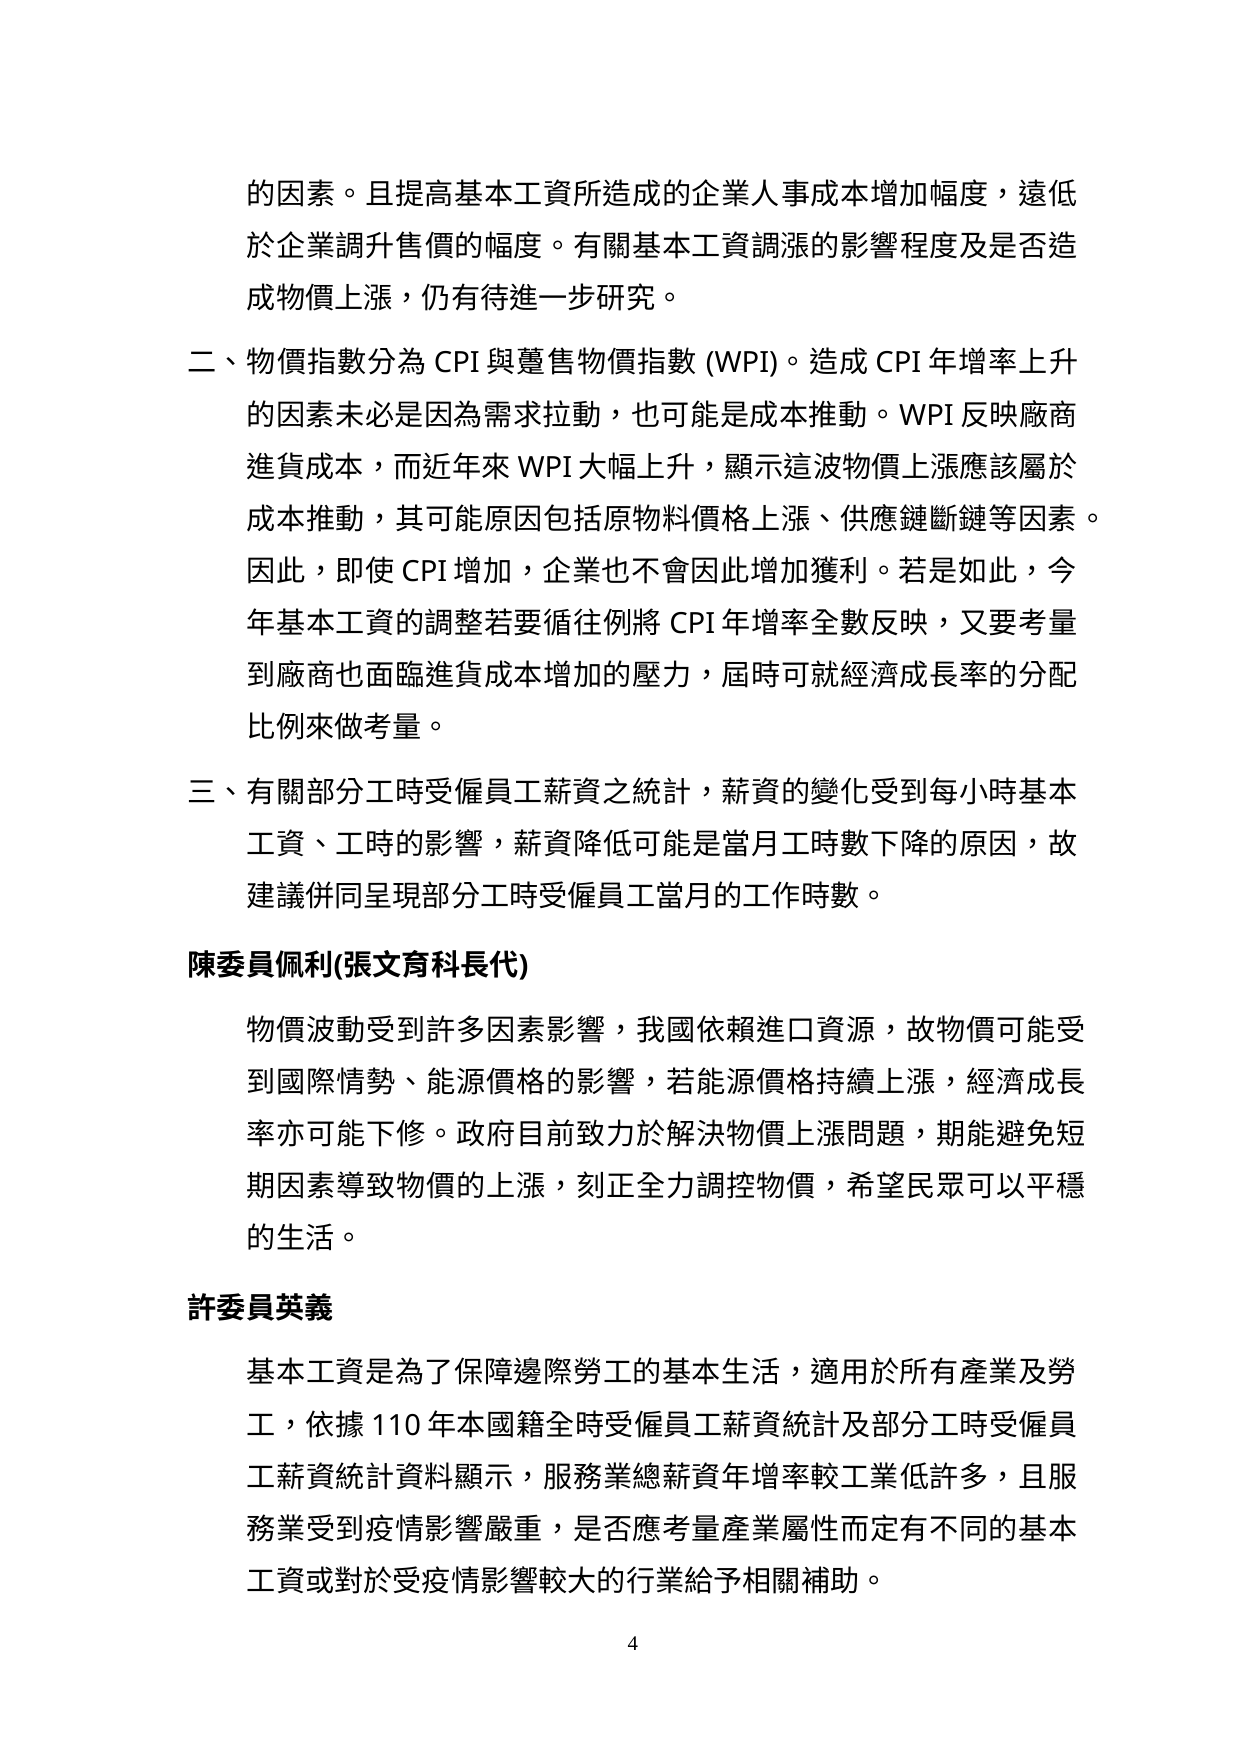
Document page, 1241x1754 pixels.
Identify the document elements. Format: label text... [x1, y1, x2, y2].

list 物價指數分為CPI與躉售物價指數 (WPI)。造成CPI年增率上升的因素未必是因為需求拉動，也可能是成本推動。WPI反映廠商進貨成本，而近年來WPI大幅上升，顯示這波物價上漲應該屬於成本推動，其可能原因包括原物料價格上漲、供應鏈斷鏈等因素。因此，即使CPI增加，企業也不會因此增加獲利。若是如此，今年基本工資的調整若要循往例將CPI年增率全數反映，又要考量到廠商也面臨進貨成本增加的壓力，屆時可就經濟成長率的分配比例來做考量。 [187, 331, 1078, 748]
list 有關部分工時受僱員工薪資之統計，薪資的變化受到每小時基本工資、工時的影響，薪資降低可能是當月工時數下降的原因，故建議併同呈現部分工時受僱員工當月的工作時數。 [187, 760, 1078, 917]
list 的因素。且提高基本工資所造成的企業人事成本增加幅度，遠低於企業調升售價的幅度。有關基本工資調漲的影響程度及是否造成物價上漲，仍有待進一步研究。 [187, 162, 1078, 319]
text 基本工資是為了保障邊際勞工的基本生活，適用於所有產業及勞工，依據110年本國籍全時受僱員工薪資統計及部分工時受僱員工薪資統計資料顯示，服務業總薪資年增率較工業低許多，且服務業受到疫情影響嚴重，是否應考量產業屬性而定有不同的基本工資或對於受疫情影響較大的行業給予相關補助。 [247, 1341, 1078, 1602]
text 物價波動受到許多因素影響，我國依賴進口資源，故物價可能受到國際情勢、能源價格的影響，若能源價格持續上漲，經濟成長率亦可能下修。政府目前致力於解決物價上漲問題，期能避免短期因素導致物價的上漲，刻正全力調控物價，希望民眾可以平穩的生活。 [247, 999, 1088, 1259]
text 陳委員佩利(張文育科長代) [187, 934, 1078, 986]
text 許委員英義 [187, 1277, 1078, 1329]
